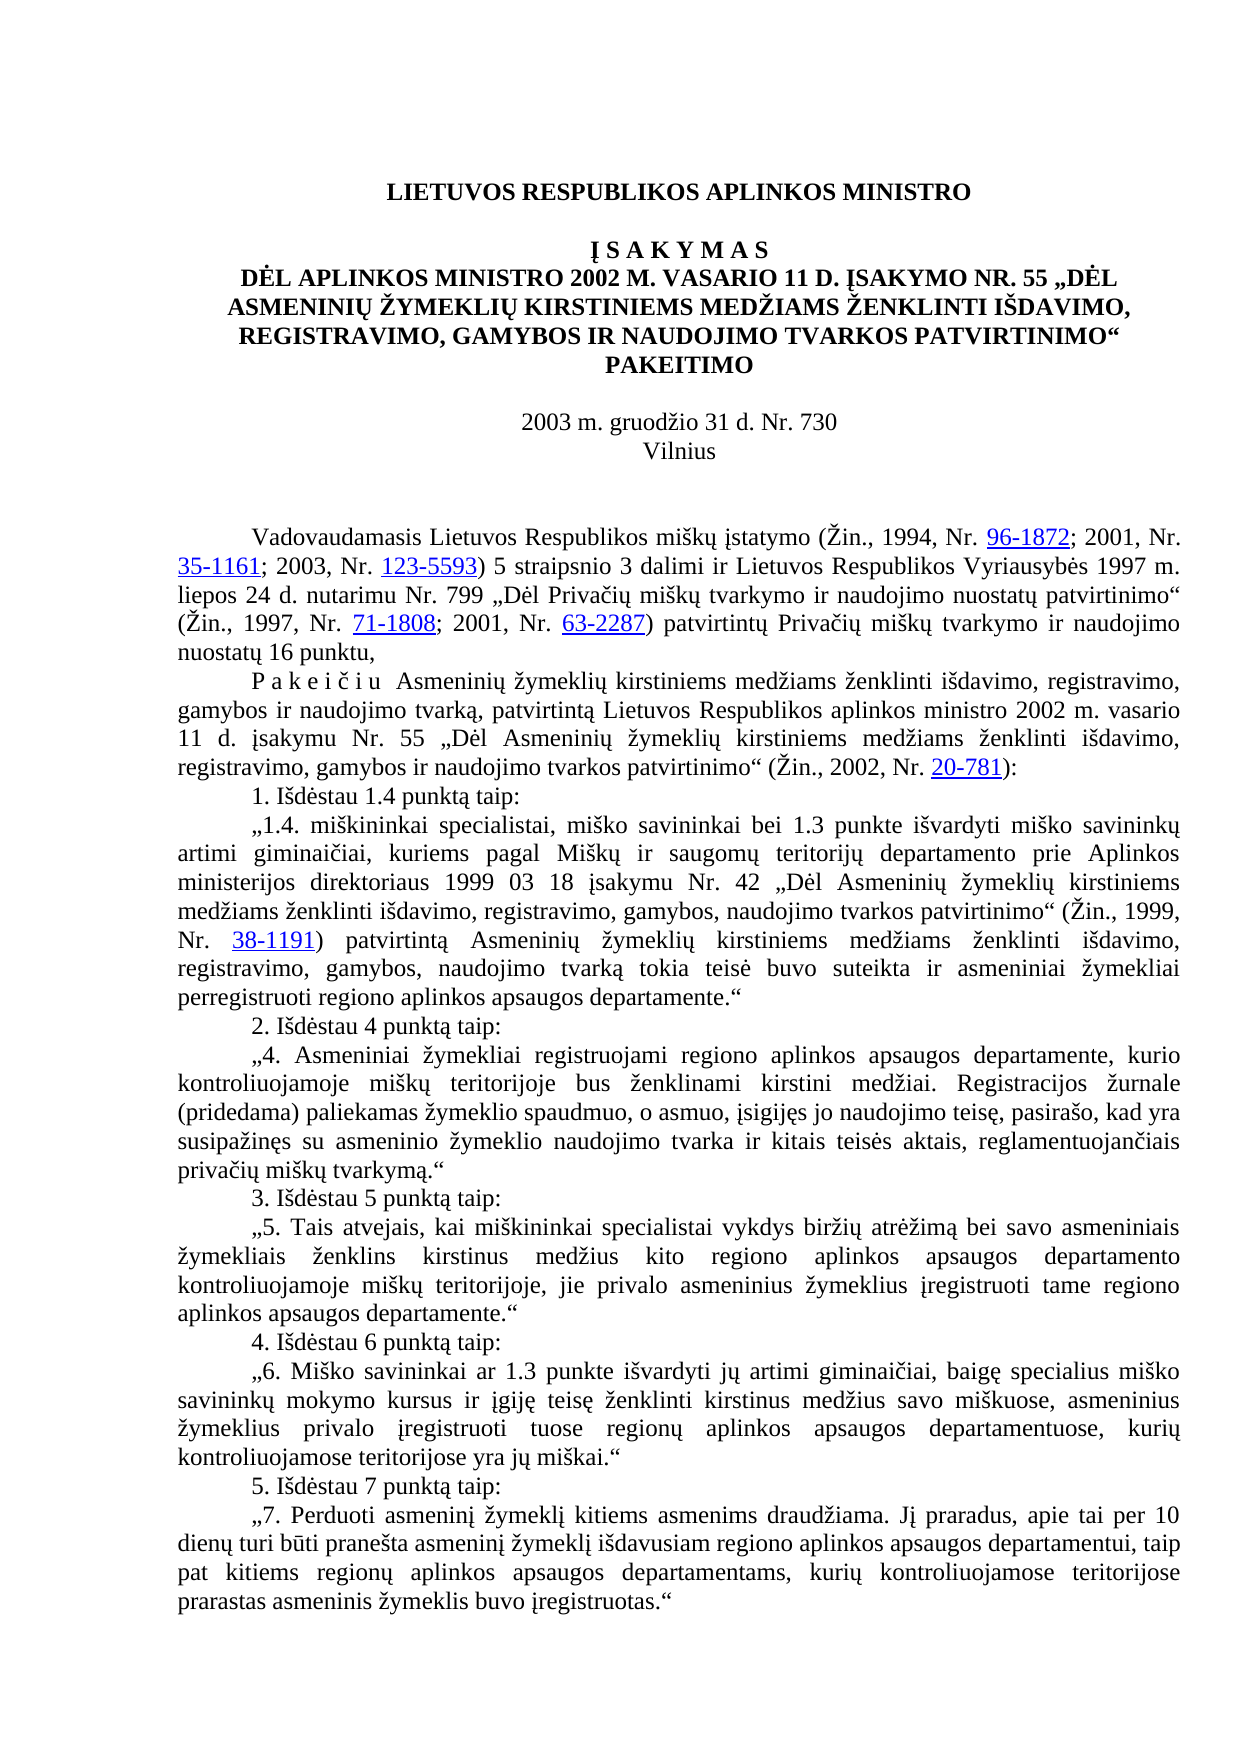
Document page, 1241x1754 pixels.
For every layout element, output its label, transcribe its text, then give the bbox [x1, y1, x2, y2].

text „1.4. miškininkai specialistai, miško savininkai bei 1.3 punkte išvardyti miško savininkų artimi giminaičiai, kuriems pagal Miškų ir saugomų teritorijų departamento prie Aplinkos ministerijos direktoriaus 1999 03 18 įsakymu Nr. 42 „Dėl Asmeninių žymeklių kirstiniems medžiams ženklinti išdavimo, registravimo, gamybos, naudojimo tvarkos patvirtinimo“ (Žin., 1999, Nr. 38-1191) patvirtintą Asmeninių žymeklių kirstiniems medžiams ženklinti išdavimo, registravimo, gamybos, naudojimo tvarką tokia teisė buvo suteikta ir asmeniniai žymekliai perregistruoti regiono aplinkos apsaugos departamente.“ [177, 810, 1181, 1011]
text „7. Perduoti asmeninį žymeklį kitiems asmenims draudžiama. Jį praradus, apie tai per 10 dienų turi būti pranešta asmeninį žymeklį išdavusiam regiono aplinkos apsaugos departamentui, taip pat kitiems regionų aplinkos apsaugos departamentams, kurių kontroliuojamose teritorijose prarastas asmeninis žymeklis buvo įregistruotas.“ [177, 1500, 1181, 1615]
text 4. Išdėstau 6 punktą taip: [177, 1327, 1181, 1356]
text „4. Asmeniniai žymekliai registruojami regiono aplinkos apsaugos departamente, kurio kontroliuojamoje miškų teritorijoje bus ženklinami kirstini medžiai. Registracijos žurnale (pridedama) paliekamas žymeklio spaudmuo, o asmuo, įsigijęs jo naudojimo teisę, pasirašo, kad yra susipažinęs su asmeninio žymeklio naudojimo tvarka ir kitais teisės aktais, reglamentuojančiais privačių miškų tvarkymą.“ [177, 1040, 1181, 1183]
text „5. Tais atvejais, kai miškininkai specialistai vykdys biržių atrėžimą bei savo asmeniniais žymekliais ženklins kirstinus medžius kito regiono aplinkos apsaugos departamento kontroliuojamoje miškų teritorijoje, jie privalo asmeninius žymeklius įregistruoti tame regiono aplinkos apsaugos departamente.“ [177, 1212, 1181, 1327]
text Vilnius [177, 436, 1181, 465]
text 3. Išdėstau 5 punktą taip: [177, 1183, 1181, 1212]
text 2. Išdėstau 4 punktą taip: [177, 1011, 1181, 1040]
text DĖL APLINKOS MINISTRO 2002 M. VASARIO 11 D. ĮSAKYMO NR. 55 „DĖL ASMENINIŲ ŽYMEKLIŲ KIRSTINIEMS MEDŽIAMS ŽENKLINTI IŠDAVIMO, REGISTRAVIMO, GAMYBOS IR NAUDOJIMO TVARKOS PATVIRTINIMO“ PAKEITIMO [177, 263, 1181, 378]
text Pakeičiu Asmeninių žymeklių kirstiniems medžiams ženklinti išdavimo, registravimo, gamybos ir naudojimo tvarką, patvirtintą Lietuvos Respublikos aplinkos ministro 2002 m. vasario 11 d. įsakymu Nr. 55 „Dėl Asmeninių žymeklių kirstiniems medžiams ženklinti išdavimo, registravimo, gamybos ir naudojimo tvarkos patvirtinimo“ (Žin., 2002, Nr. 20-781): [177, 666, 1181, 781]
text „6. Miško savininkai ar 1.3 punkte išvardyti jų artimi giminaičiai, baigę specialius miško savininkų mokymo kursus ir įgiję teisę ženklinti kirstinus medžius savo miškuose, asmeninius žymeklius privalo įregistruoti tuose regionų aplinkos apsaugos departamentuose, kurių kontroliuojamose teritorijose yra jų miškai.“ [177, 1356, 1181, 1471]
text 5. Išdėstau 7 punktą taip: [177, 1471, 1181, 1500]
text 1. Išdėstau 1.4 punktą taip: [177, 781, 1181, 810]
text Į S A K Y M A S [177, 235, 1181, 263]
text Vadovaudamasis Lietuvos Respublikos miškų įstatymo (Žin., 1994, Nr. 96-1872; 2001, Nr. 35-1161; 2003, Nr. 123-5593) 5 straipsnio 3 dalimi ir Lietuvos Respublikos Vyriausybės 1997 m. liepos 24 d. nutarimu Nr. 799 „Dėl Privačių miškų tvarkymo ir naudojimo nuostatų patvirtinimo“ (Žin., 1997, Nr. 71-1808; 2001, Nr. 63-2287) patvirtintų Privačių miškų tvarkymo ir naudojimo nuostatų 16 punktu, [177, 522, 1181, 666]
text LIETUVOS RESPUBLIKOS APLINKOS MINISTRO [177, 177, 1181, 206]
text 2003 m. gruodžio 31 d. Nr. 730 [177, 407, 1181, 436]
